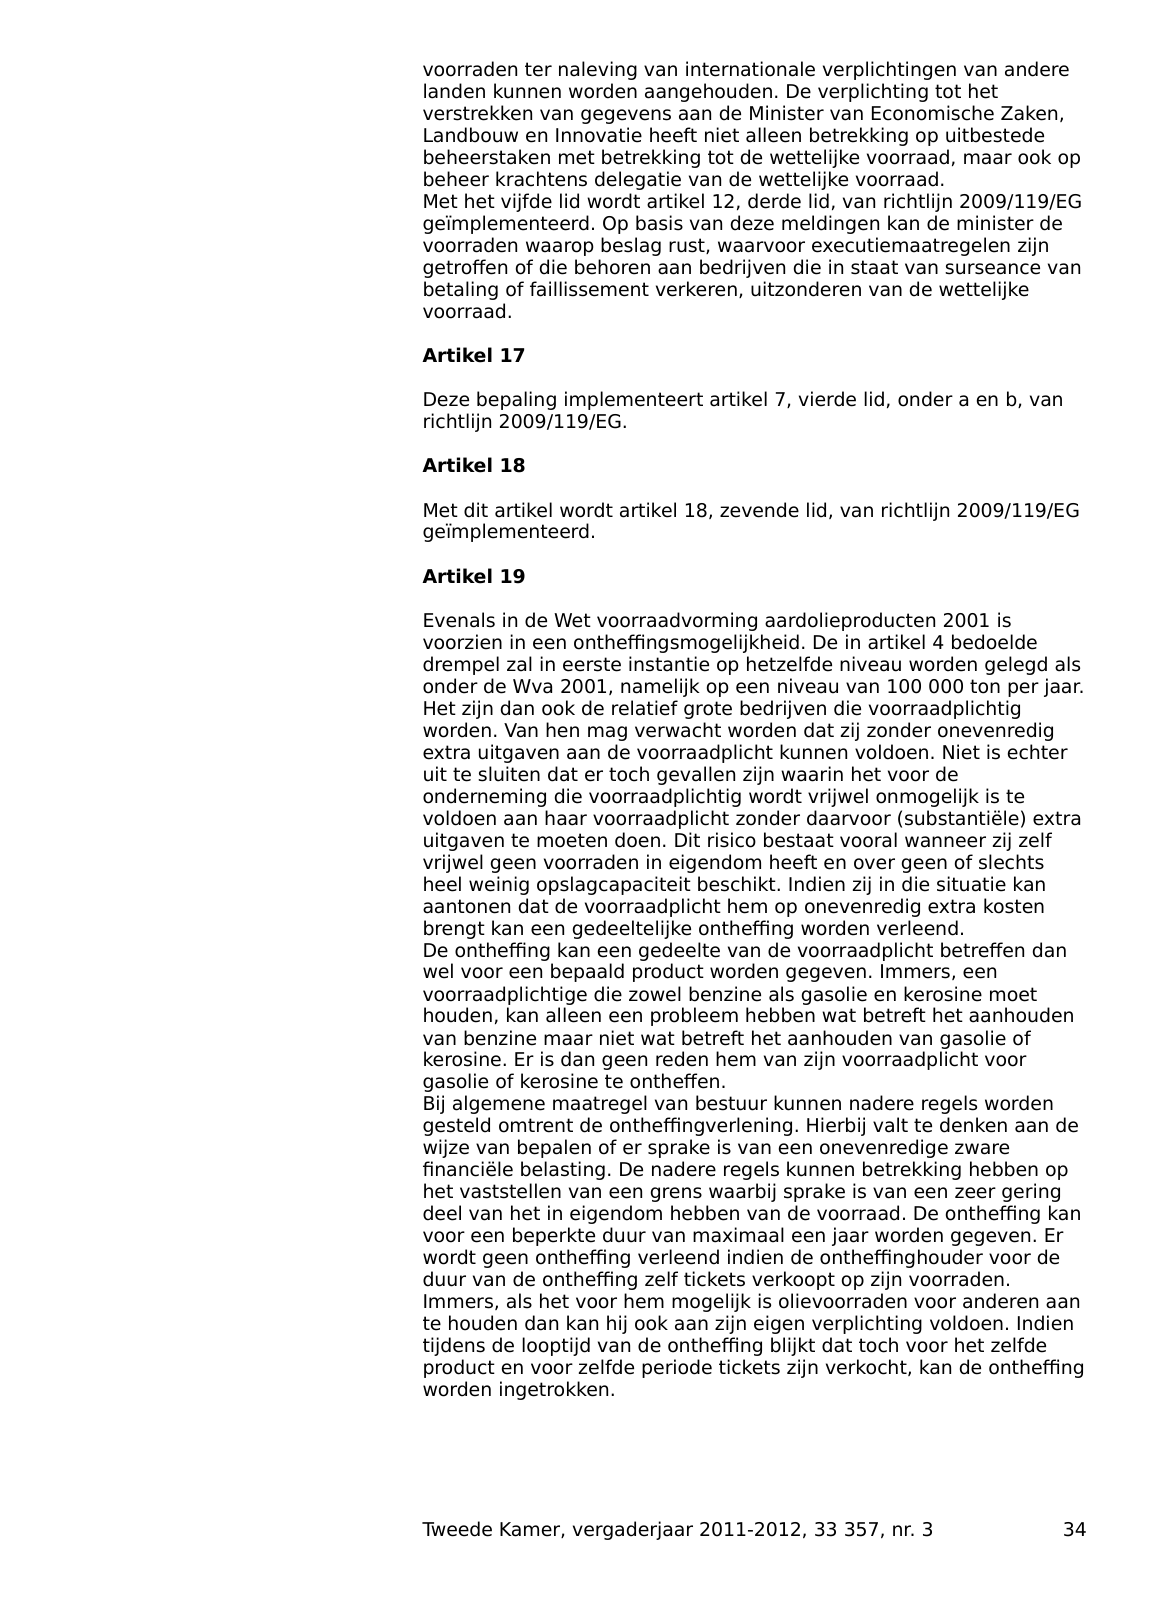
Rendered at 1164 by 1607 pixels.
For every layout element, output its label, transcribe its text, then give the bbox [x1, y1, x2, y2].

text Bij algemene maatregel van bestuur kunnen nadere regels worden gesteld omtrent de ontheffingverlening. Hierbij valt te denken aan de wijze van bepalen of er sprake is van een onevenredige zware financiële belasting. De nadere regels kunnen betrekking hebben op het vaststellen van een grens waarbij sprake is van een zeer gering deel van het in eigendom hebben van de voorraad. De ontheffing kan voor een beperkte duur van maximaal een jaar worden gegeven. Er wordt geen ontheffing verleend indien de ontheffinghouder voor de duur van de ontheffing zelf tickets verkoopt op zijn voorraden. Immers, als het voor hem mogelijk is olievoorraden voor anderen aan te houden dan kan hij ook aan zijn eigen verplichting voldoen. Indien tijdens de looptijd van de ontheffing blijkt dat toch voor het zelfde product en voor zelfde periode tickets zijn verkocht, kan de ontheffing worden ingetrokken. [422, 1093, 1087, 1401]
text Met dit artikel wordt artikel 18, zevende lid, van richtlijn 2009/119/EG geïmplementeerd. [422, 499, 1087, 543]
text Met het vijfde lid wordt artikel 12, derde lid, van richtlijn 2009/119/EG geïmplementeerd. Op basis van deze meldingen kan de minister de voorraden waarop beslag rust, waarvoor executiemaatregelen zijn getroffen of die behoren aan bedrijven die in staat van surseance van betaling of faillissement verkeren, uitzonderen van de wettelijke voorraad. [422, 191, 1087, 323]
text Evenals in de Wet voorraadvorming aardolieproducten 2001 is voorzien in een ontheffingsmogelijkheid. De in artikel 4 bedoelde drempel zal in eerste instantie op hetzelfde niveau worden gelegd als onder de Wva 2001, namelijk op een niveau van 100 000 ton per jaar. Het zijn dan ook de relatief grote bedrijven die voorraadplichtig worden. Van hen mag verwacht worden dat zij zonder onevenredig extra uitgaven aan de voorraadplicht kunnen voldoen. Niet is echter uit te sluiten dat er toch gevallen zijn waarin het voor de onderneming die voorraadplichtig wordt vrijwel onmogelijk is te voldoen aan haar voorraadplicht zonder daarvoor (substantiële) extra uitgaven te moeten doen. Dit risico bestaat vooral wanneer zij zelf vrijwel geen voorraden in eigendom heeft en over geen of slechts heel weinig opslagcapaciteit beschikt. Indien zij in die situatie kan aantonen dat de voorraadplicht hem op onevenredig extra kosten brengt kan een gedeeltelijke ontheffing worden verleend. [422, 610, 1087, 939]
text Deze bepaling implementeert artikel 7, vierde lid, onder a en b, van richtlijn 2009/119/EG. [422, 389, 1087, 433]
subtitle Artikel 19 [422, 566, 1087, 588]
text voorraden ter naleving van internationale verplichtingen van andere landen kunnen worden aangehouden. De verplichting tot het verstrekken van gegevens aan de Minister van Economische Zaken, Landbouw en Innovatie heeft niet alleen betrekking op uitbestede beheerstaken met betrekking tot de wettelijke voorraad, maar ook op beheer krachtens delegatie van de wettelijke voorraad. [422, 59, 1087, 191]
subtitle Artikel 17 [422, 345, 1087, 367]
text De ontheffing kan een gedeelte van de voorraadplicht betreffen dan wel voor een bepaald product worden gegeven. Immers, een voorraadplichtige die zowel benzine als gasolie en kerosine moet houden, kan alleen een probleem hebben wat betreft het aanhouden van benzine maar niet wat betreft het aanhouden van gasolie of kerosine. Er is dan geen reden hem van zijn voorraadplicht voor gasolie of kerosine te ontheffen. [422, 939, 1087, 1093]
subtitle Artikel 18 [422, 455, 1087, 477]
